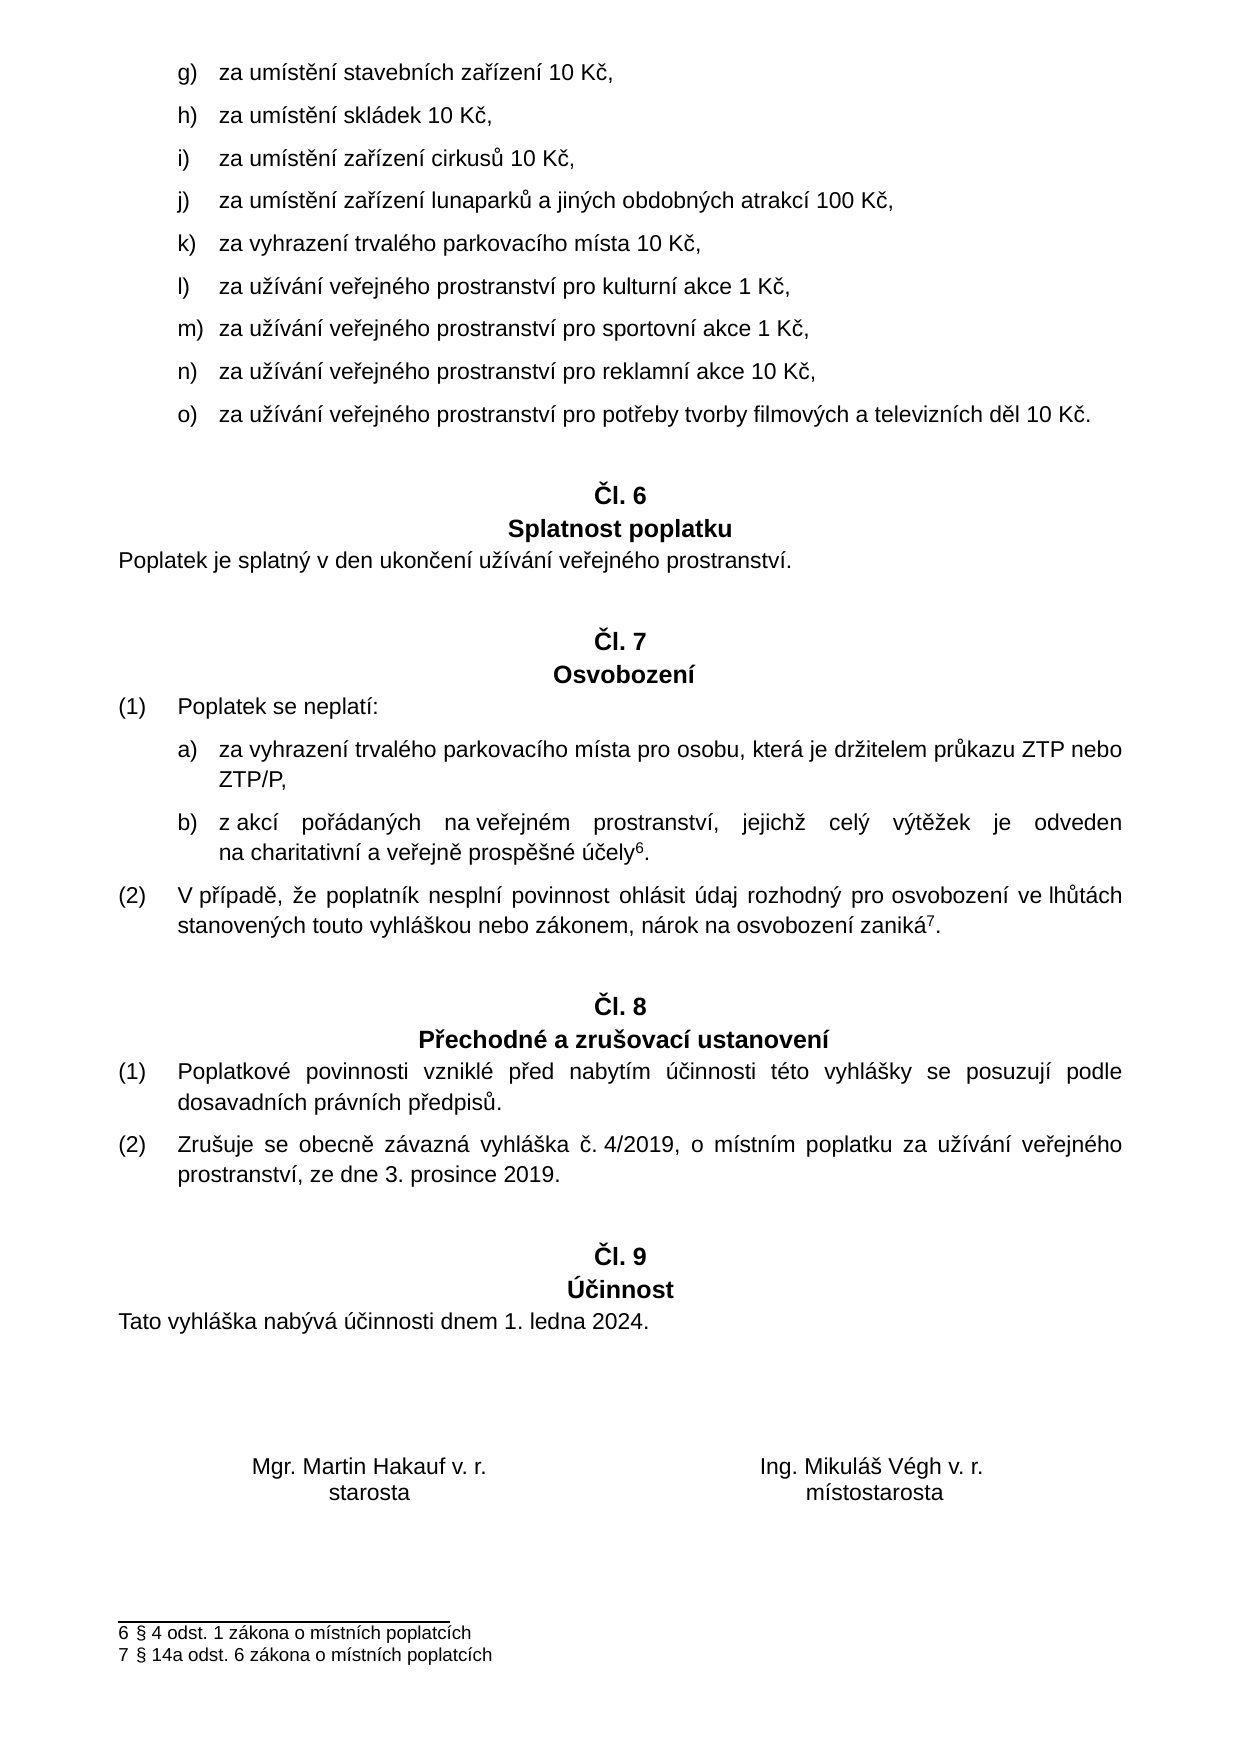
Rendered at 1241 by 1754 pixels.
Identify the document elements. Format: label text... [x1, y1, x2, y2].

list V případě, že poplatník nesplní povinnost ohlásit údaj rozhodný pro osvobození ve lhůtách stanovených touto vyhláškou nebo zákonem, nárok na osvobození zaniká. [118, 882, 1122, 938]
list za užívání veřejného prostranství pro sportovní akce 1 Kč, [177, 315, 1122, 342]
list Zrušuje se obecně závazná vyhláška č. 4/2019, o místním poplatku za užívání veřejného prostranství, ze dne 3. prosince 2019. [118, 1131, 1122, 1188]
list § 4 odst. 1 zákona o místních poplatcích [118, 1622, 1122, 1643]
subtitle Čl. 8 Přechodné a zrušovací ustanovení [118, 992, 1122, 1054]
subtitle Čl. 9 Účinnost [118, 1242, 1122, 1303]
list za umístění zařízení cirkusů 10 Kč, [177, 144, 1122, 171]
list § 14a odst. 6 zákona o místních poplatcích [118, 1643, 1122, 1665]
list z akcí pořádaných na veřejném prostranství, jejichž celý výtěžek je odveden na charitativní a veřejně prospěšné účely. [177, 809, 1122, 865]
list za užívání veřejného prostranství pro reklamní akce 10 Kč, [177, 358, 1122, 384]
text Tato vyhláška nabývá účinnosti dnem 1. ledna 2024. [118, 1308, 1122, 1334]
text Poplatek je splatný v den ukončení užívání veřejného prostranství. [118, 547, 1122, 573]
list za umístění stavebních zařízení 10 Kč, [177, 59, 1122, 85]
list za vyhrazení trvalého parkovacího místa pro osobu, která je držitelem průkazu ZTP nebo ZTP/P, [177, 736, 1122, 792]
subtitle Čl. 6 Splatnost poplatku [118, 481, 1122, 543]
list za vyhrazení trvalého parkovacího místa 10 Kč, [177, 230, 1122, 256]
subtitle Čl. 7 Osvobození [118, 627, 1122, 689]
table_header Ing. Mikuláš Végh v. r. místostarosta [620, 1393, 1122, 1511]
list Poplatkové povinnosti vzniklé před nabytím účinnosti této vyhlášky se posuzují podle dosavadních právních předpisů. [118, 1058, 1122, 1115]
list za umístění zařízení lunaparků a jiných obdobných atrakcí 100 Kč, [177, 187, 1122, 213]
list Poplatek se neplatí: [118, 693, 1122, 719]
list za užívání veřejného prostranství pro kulturní akce 1 Kč, [177, 273, 1122, 299]
list za užívání veřejného prostranství pro potřeby tvorby filmových a televizních děl 10 Kč. [177, 401, 1122, 427]
table_header Mgr. Martin Hakauf v. r. starosta [118, 1393, 620, 1511]
list za umístění skládek 10 Kč, [177, 102, 1122, 128]
